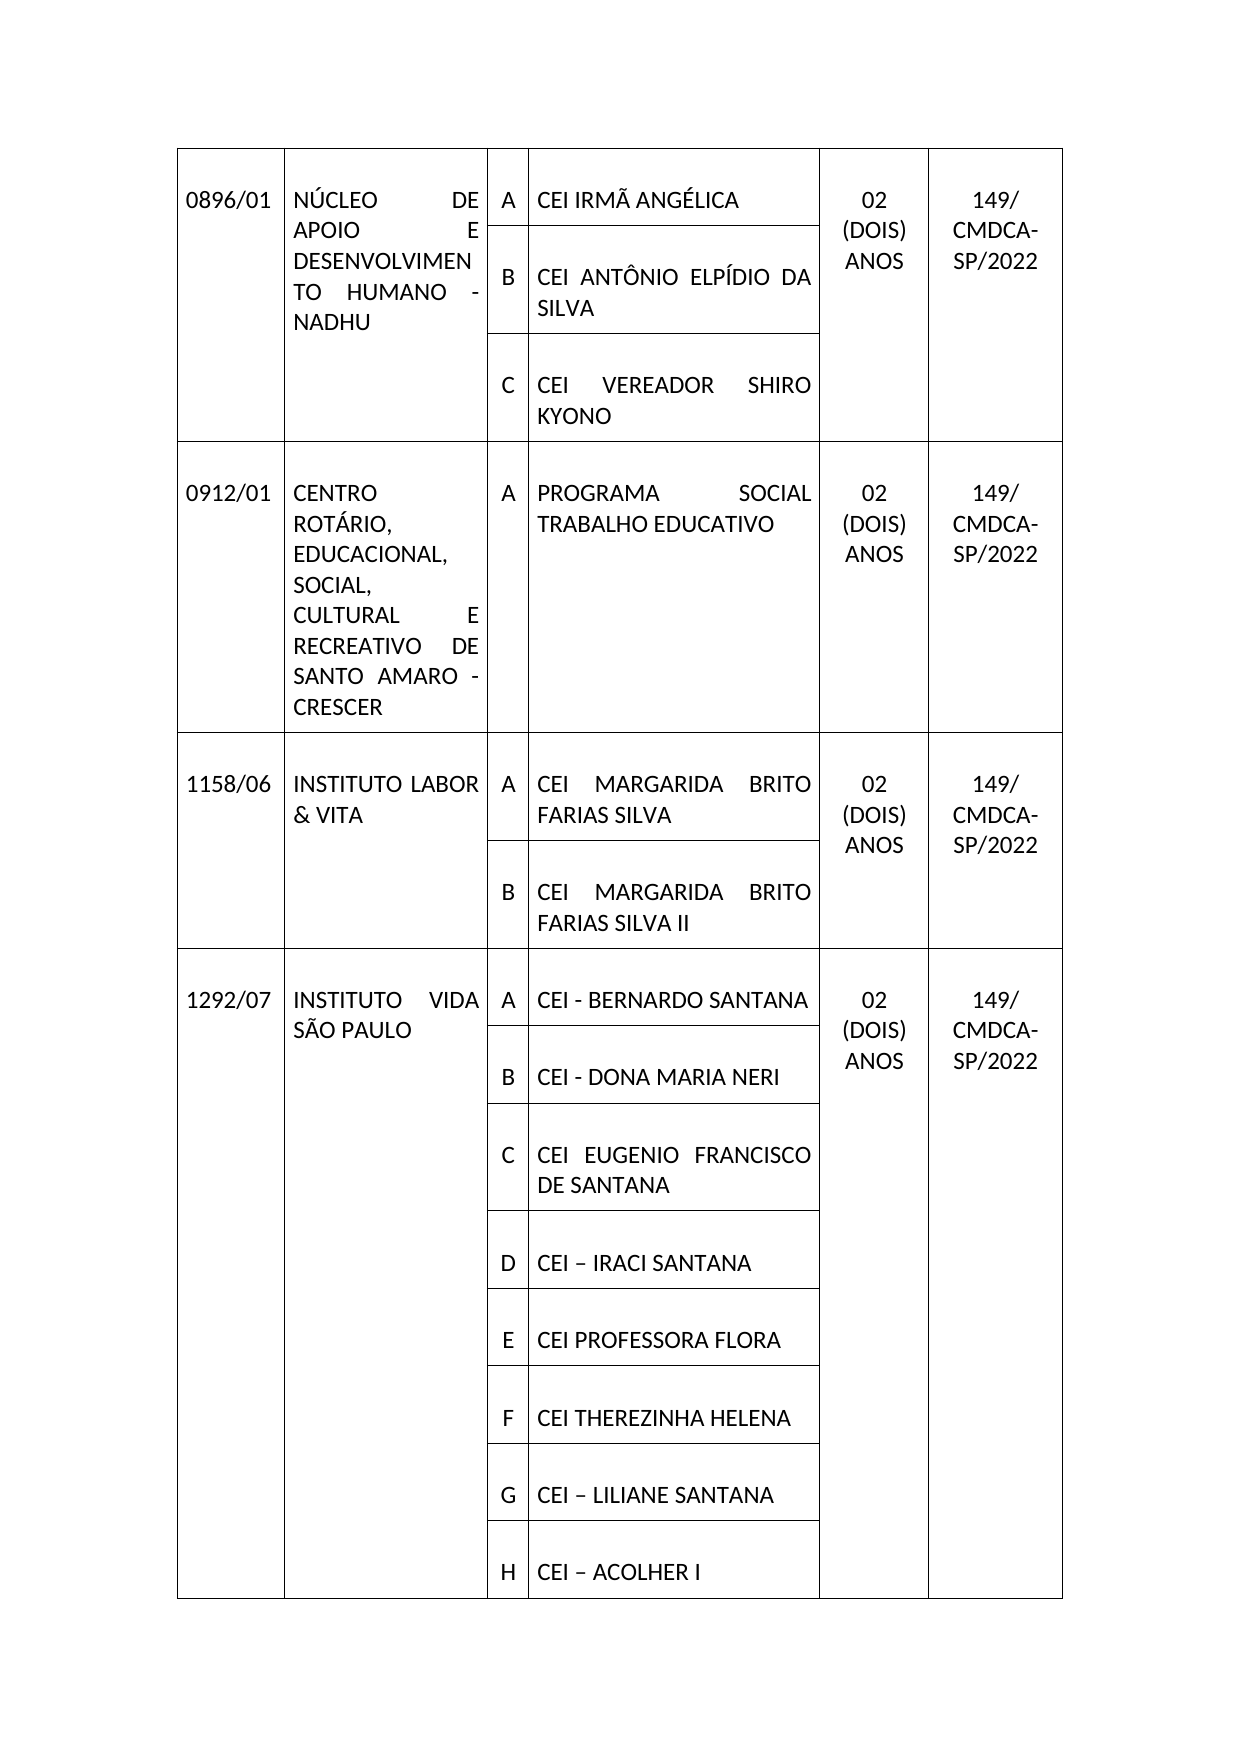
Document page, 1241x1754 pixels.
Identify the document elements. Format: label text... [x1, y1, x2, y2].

table_cell CEI IRMÃ ANGÉLICA [529, 149, 819, 225]
table_cell G [488, 1444, 528, 1520]
table_cell CEI THEREZINHA HELENA [529, 1366, 819, 1443]
table_cell 02 (DOIS) ANOS [820, 149, 928, 441]
table_cell INSTITUTO LABOR & VITA [285, 733, 487, 948]
table_cell INSTITUTO VIDA SÃO PAULO [285, 949, 487, 1597]
table_cell 149/CMDCA-SP/2022 [929, 149, 1062, 441]
table_cell NÚCLEO DE APOIO E DESENVOLVIMENTO HUMANO - NADHU [285, 149, 487, 441]
table_cell CEI MARGARIDA BRITO FARIAS SILVA II [529, 841, 819, 948]
table_cell D [488, 1211, 528, 1288]
table_cell B [488, 226, 528, 333]
table_cell CENTRO ROTÁRIO, EDUCACIONAL, SOCIAL, CULTURAL E RECREATIVO DE SANTO AMARO - CRESCER [285, 442, 487, 732]
table_cell PROGRAMA SOCIAL TRABALHO EDUCATIVO [529, 442, 819, 732]
table_cell CEI ANTÔNIO ELPÍDIO DA SILVA [529, 226, 819, 333]
table_cell C [488, 1104, 528, 1210]
table_cell 1158/06 [178, 733, 284, 948]
table_cell CEI – IRACI SANTANA [529, 1211, 819, 1288]
table_cell A [488, 442, 528, 732]
table_cell CEI - DONA MARIA NERI [529, 1026, 819, 1102]
table_cell B [488, 841, 528, 948]
table_cell 02 (DOIS) ANOS [820, 733, 928, 948]
table_cell 02 (DOIS) ANOS [820, 949, 928, 1597]
table_cell 02 (DOIS) ANOS [820, 442, 928, 732]
table_cell A [488, 733, 528, 840]
table_cell CEI VEREADOR SHIRO KYONO [529, 334, 819, 441]
table_cell 149/CMDCA-SP/2022 [929, 442, 1062, 732]
table_cell CEI PROFESSORA FLORA [529, 1289, 819, 1365]
table_cell CEI EUGENIO FRANCISCO DE SANTANA [529, 1104, 819, 1210]
table_cell A [488, 149, 528, 225]
table_cell E [488, 1289, 528, 1365]
table_cell CEI MARGARIDA BRITO FARIAS SILVA [529, 733, 819, 840]
table_cell H [488, 1521, 528, 1597]
table_cell CEI – ACOLHER I [529, 1521, 819, 1597]
table_cell CEI - BERNARDO SANTANA [529, 949, 819, 1025]
table_cell 1292/07 [178, 949, 284, 1597]
table_cell B [488, 1026, 528, 1102]
table_cell C [488, 334, 528, 441]
table_cell 149/CMDCA-SP/2022 [929, 949, 1062, 1597]
table_cell CEI – LILIANE SANTANA [529, 1444, 819, 1520]
table_cell F [488, 1366, 528, 1443]
table_cell 0912/01 [178, 442, 284, 732]
table_cell 149/CMDCA-SP/2022 [929, 733, 1062, 948]
table_cell 0896/01 [178, 149, 284, 441]
table_cell A [488, 949, 528, 1025]
